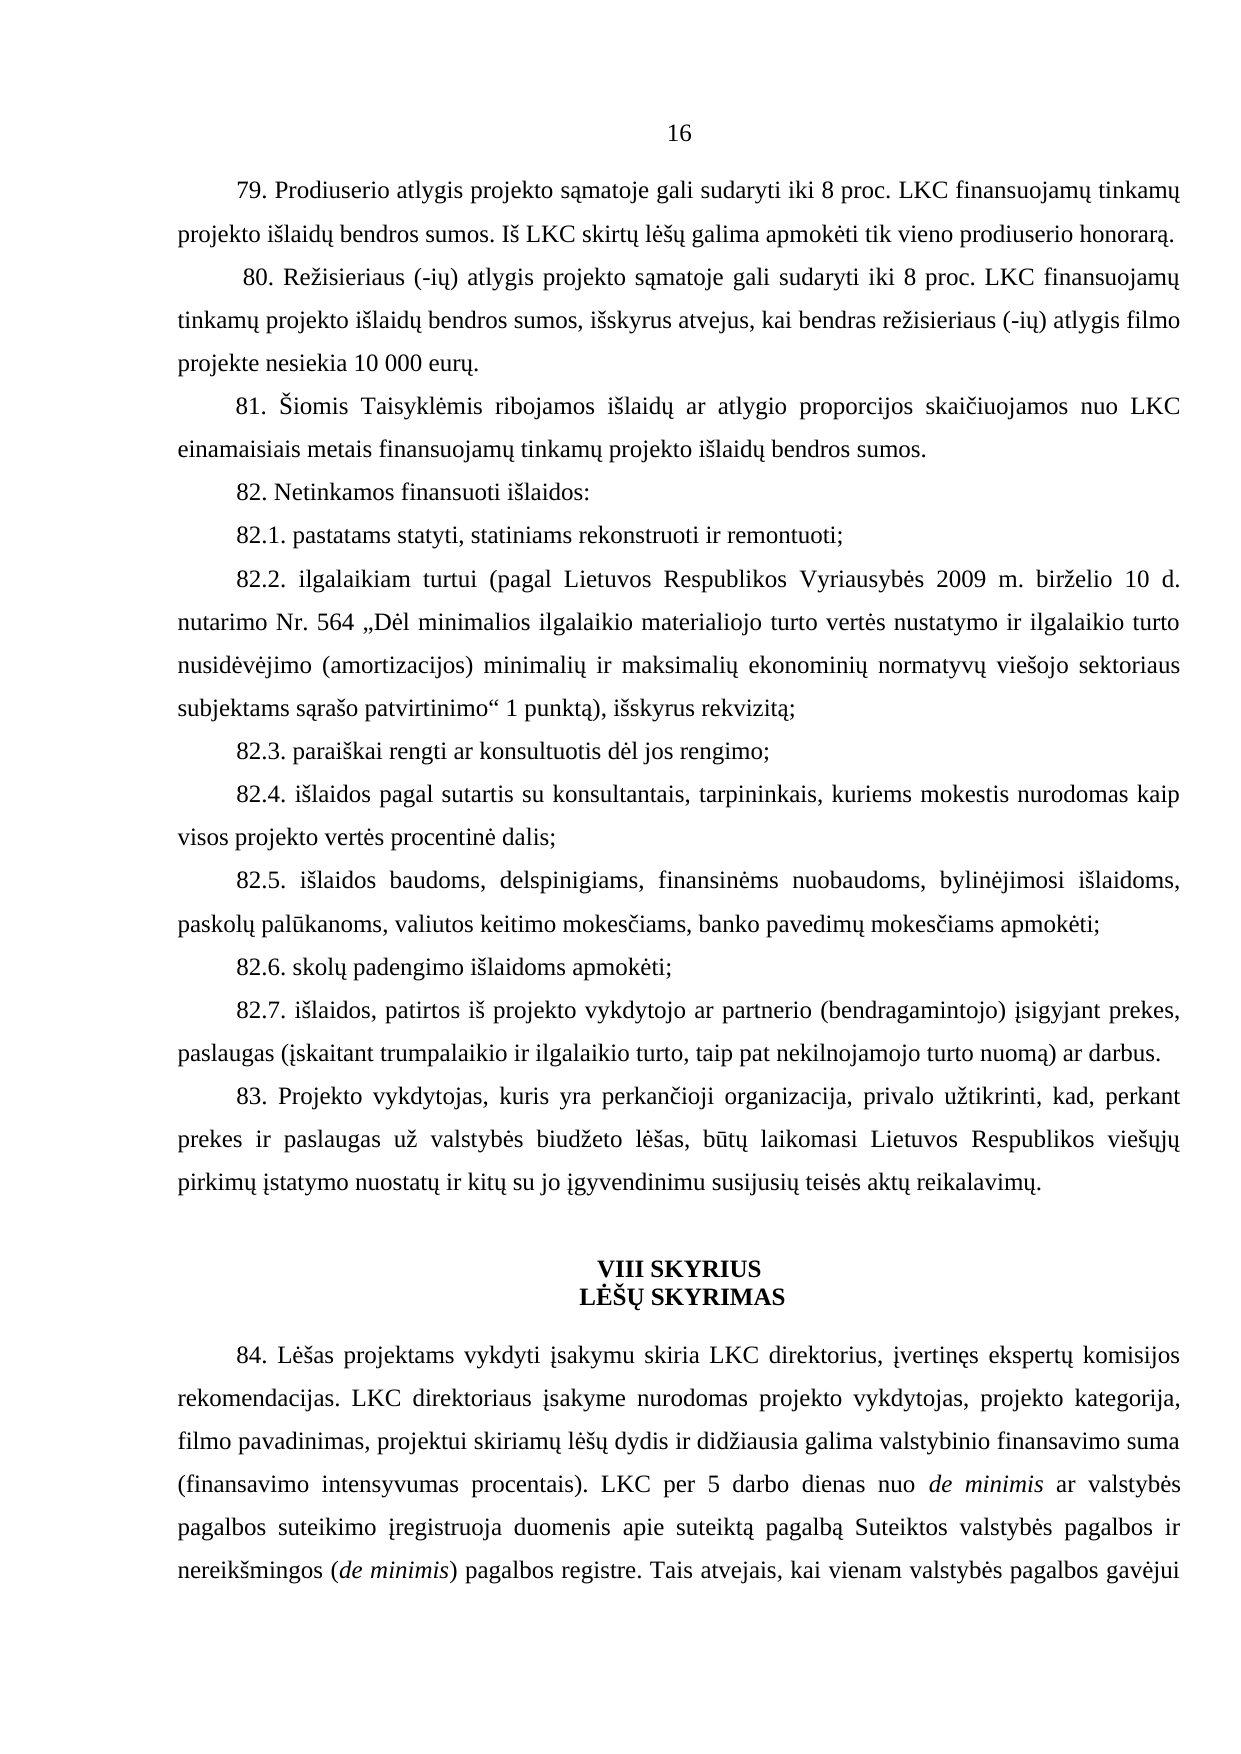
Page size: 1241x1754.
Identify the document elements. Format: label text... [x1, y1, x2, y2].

text 82.6. skolų padengimo išlaidoms apmokėti; [177, 952, 1181, 981]
text 82.2. ilgalaikiam turtui (pagal Lietuvos Respublikos Vyriausybės 2009 m. birželio 10 d. nutarimo Nr. 564 „Dėl minimalios ilgalaikio materialiojo turto vertės nustatymo ir ilgalaikio turto nusidėvėjimo (amortizacijos) minimalių ir maksimalių ekonominių normatyvų viešojo sektoriaus subjektams sąrašo patvirtinimo“ 1 punktą), išskyrus rekvizitą; [177, 564, 1181, 722]
text 82.3. paraiškai rengti ar konsultuotis dėl jos rengimo; [177, 736, 1181, 765]
text 82.7. išlaidos, patirtos iš projekto vykdytojo ar partnerio (bendragamintojo) įsigyjant prekes, paslaugas (įskaitant trumpalaikio ir ilgalaikio turto, taip pat nekilnojamojo turto nuomą) ar darbus. [177, 995, 1181, 1067]
text 82.1. pastatams statyti, statiniams rekonstruoti ir remontuoti; [177, 521, 1181, 549]
text 82.4. išlaidos pagal sutartis su konsultantais, tarpininkais, kuriems mokestis nurodomas kaip visos projekto vertės procentinė dalis; [177, 779, 1181, 851]
text 84. Lėšas projektams vykdyti įsakymu skiria LKC direktorius, įvertinęs ekspertų komisijos rekomendacijas. LKC direktoriaus įsakyme nurodomas projekto vykdytojas, projekto kategorija, filmo pavadinimas, projektui skiriamų lėšų dydis ir didžiausia galima valstybinio finansavimo suma (finansavimo intensyvumas procentais). LKC per 5 darbo dienas nuo de minimis ar valstybės pagalbos suteikimo įregistruoja duomenis apie suteiktą pagalbą Suteiktos valstybės pagalbos ir nereikšmingos (de minimis) pagalbos registre. Tais atvejais, kai vienam valstybės pagalbos gavėjui [177, 1340, 1181, 1584]
text 79. Prodiuserio atlygis projekto sąmatoje gali sudaryti iki 8 proc. LKC finansuojamų tinkamų projekto išlaidų bendros sumos. Iš LKC skirtų lėšų galima apmokėti tik vieno prodiuserio honorarą. [177, 176, 1181, 247]
text LĖŠŲ SKYRIMAS [177, 1282, 1181, 1311]
text 83. Projekto vykdytojas, kuris yra perkančioji organizacija, privalo užtikrinti, kad, perkant prekes ir paslaugas už valstybės biudžeto lėšas, būtų laikomasi Lietuvos Respublikos viešųjų pirkimų įstatymo nuostatų ir kitų su jo įgyvendinimu susijusių teisės aktų reikalavimų. [177, 1081, 1181, 1196]
text VIII SKYRIUS [177, 1254, 1181, 1282]
text 80. Režisieriaus (-ių) atlygis projekto sąmatoje gali sudaryti iki 8 proc. LKC finansuojamų tinkamų projekto išlaidų bendros sumos, išskyrus atvejus, kai bendras režisieriaus (-ių) atlygis filmo projekte nesiekia 10 000 eurų. [177, 262, 1181, 377]
text 81. Šiomis Taisyklėmis ribojamos išlaidų ar atlygio proporcijos skaičiuojamos nuo LKC einamaisiais metais finansuojamų tinkamų projekto išlaidų bendros sumos. [177, 391, 1181, 463]
text 82.5. išlaidos baudoms, delspinigiams, finansinėms nuobaudoms, bylinėjimosi išlaidoms, paskolų palūkanoms, valiutos keitimo mokesčiams, banko pavedimų mokesčiams apmokėti; [177, 866, 1181, 937]
text 82. Netinkamos finansuoti išlaidos: [177, 477, 1181, 506]
